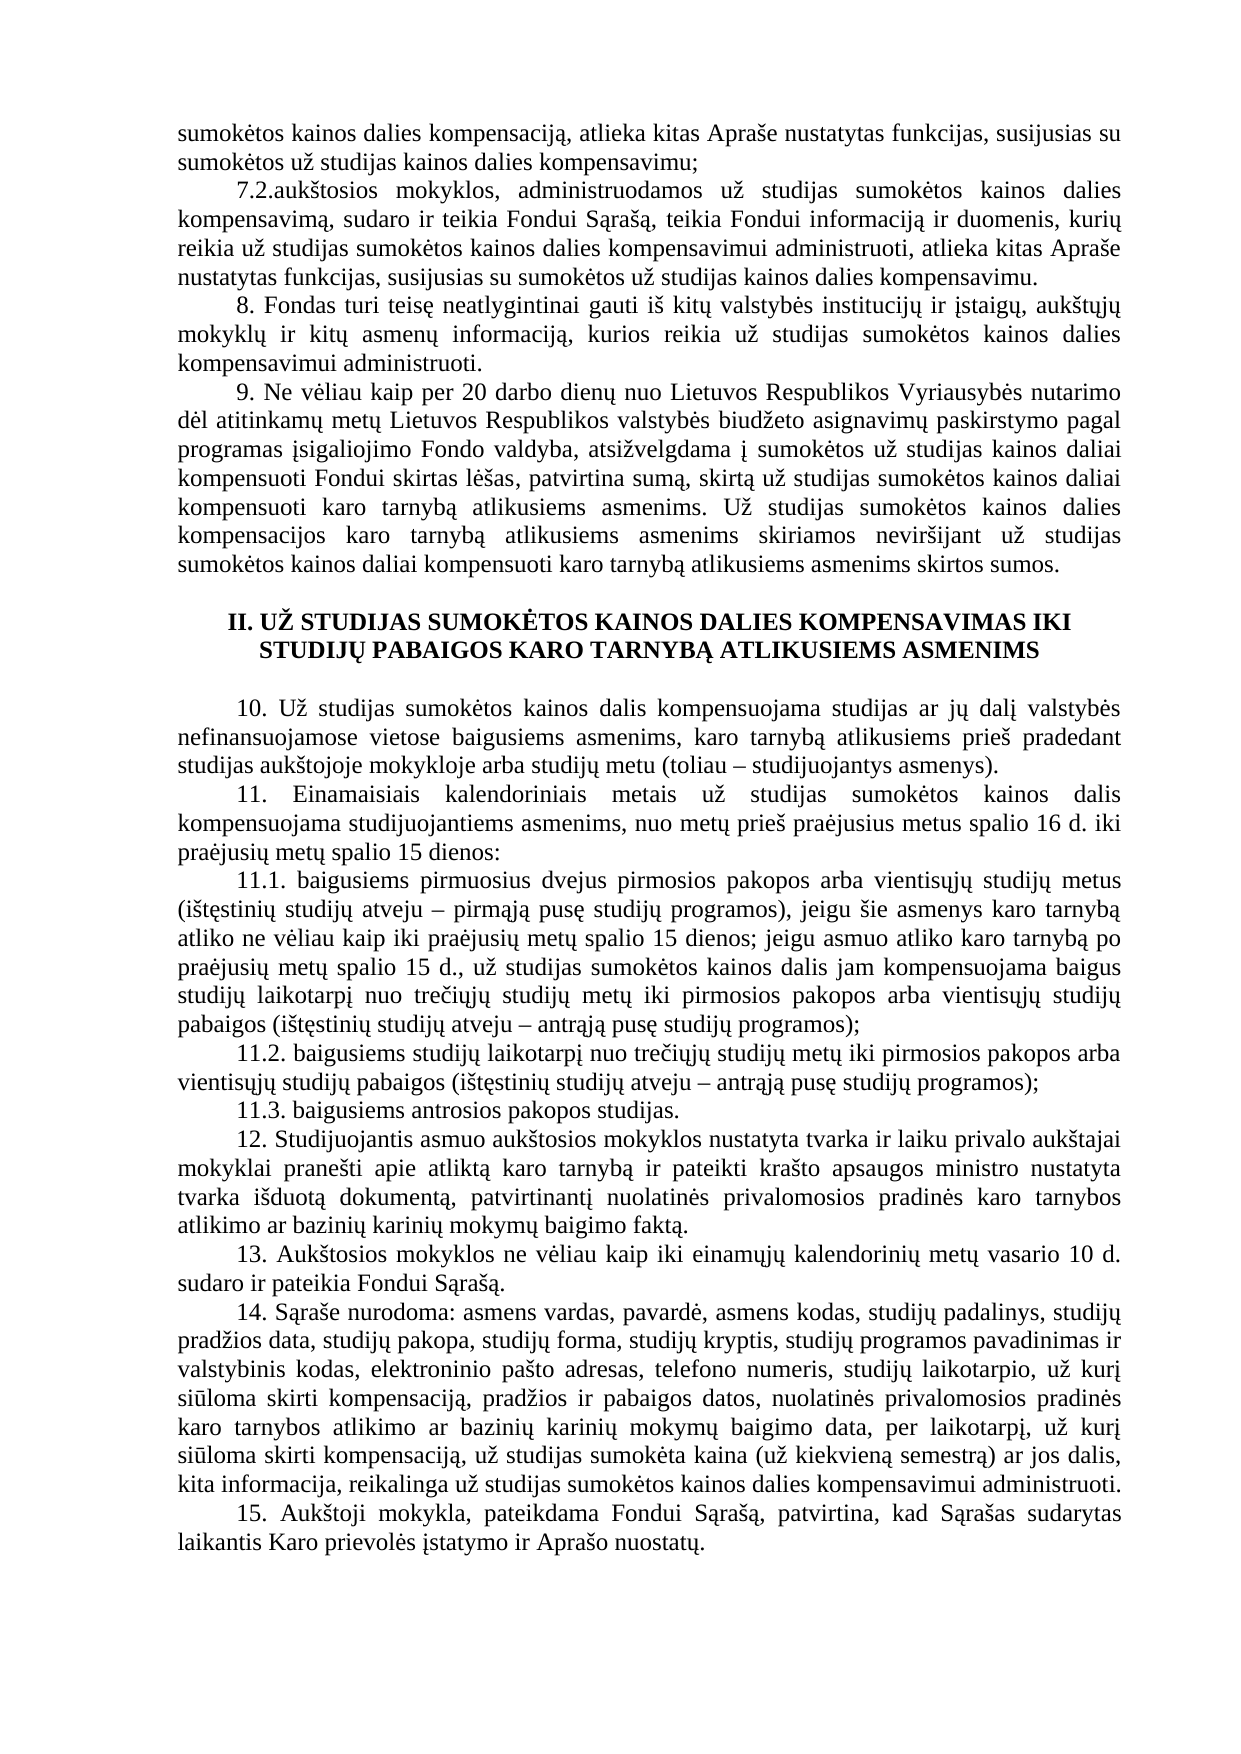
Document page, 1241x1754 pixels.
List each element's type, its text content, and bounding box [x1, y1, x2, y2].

text 11.2. baigusiems studijų laikotarpį nuo trečiųjų studijų metų iki pirmosios pakopos arba vientisųjų studijų pabaigos (ištęstinių studijų atveju – antrąją pusę studijų programos); [177, 1038, 1122, 1096]
text 13. Aukštosios mokyklos ne vėliau kaip iki einamųjų kalendorinių metų vasario 10 d. sudaro ir pateikia Fondui Sąrašą. [177, 1239, 1122, 1297]
text 8. Fondas turi teisę neatlygintinai gauti iš kitų valstybės institucijų ir įstaigų, aukštųjų mokyklų ir kitų asmenų informaciją, kurios reikia už studijas sumokėtos kainos dalies kompensavimui administruoti. [177, 291, 1122, 377]
text 9. Ne vėliau kaip per 20 darbo dienų nuo Lietuvos Respublikos Vyriausybės nutarimo dėl atitinkamų metų Lietuvos Respublikos valstybės biudžeto asignavimų paskirstymo pagal programas įsigaliojimo Fondo valdyba, atsižvelgdama į sumokėtos už studijas kainos daliai kompensuoti Fondui skirtas lėšas, patvirtina sumą, skirtą už studijas sumokėtos kainos daliai kompensuoti karo tarnybą atlikusiems asmenims. Už studijas sumokėtos kainos dalies kompensacijos karo tarnybą atlikusiems asmenims skiriamos neviršijant už studijas sumokėtos kainos daliai kompensuoti karo tarnybą atlikusiems asmenims skirtos sumos. [177, 377, 1122, 578]
text 10. Už studijas sumokėtos kainos dalis kompensuojama studijas ar jų dalį valstybės nefinansuojamose vietose baigusiems asmenims, karo tarnybą atlikusiems prieš pradedant studijas aukštojoje mokykloje arba studijų metu (toliau – studijuojantys asmenys). [177, 693, 1122, 779]
text 7.2.aukštosios mokyklos, administruodamos už studijas sumokėtos kainos dalies kompensavimą, sudaro ir teikia Fondui Sąrašą, teikia Fondui informaciją ir duomenis, kurių reikia už studijas sumokėtos kainos dalies kompensavimui administruoti, atlieka kitas Apraše nustatytas funkcijas, susijusias su sumokėtos už studijas kainos dalies kompensavimu. [177, 176, 1122, 291]
text II. UŽ STUDIJAS SUMOKĖTOS KAINOS DALIES KOMPENSAVIMAS IKI STUDIJŲ PABAIGOS KARO TARNYBĄ ATLIKUSIEMS ASMENIMS [177, 607, 1122, 664]
text sumokėtos kainos dalies kompensaciją, atlieka kitas Apraše nustatytas funkcijas, susijusias su sumokėtos už studijas kainos dalies kompensavimu; [177, 118, 1122, 176]
text 11.3. baigusiems antrosios pakopos studijas. [177, 1096, 1122, 1124]
text 15. Aukštoji mokykla, pateikdama Fondui Sąrašą, patvirtina, kad Sąrašas sudarytas laikantis Karo prievolės įstatymo ir Aprašo nuostatų. [177, 1498, 1122, 1556]
text 14. Sąraše nurodoma: asmens vardas, pavardė, asmens kodas, studijų padalinys, studijų pradžios data, studijų pakopa, studijų forma, studijų kryptis, studijų programos pavadinimas ir valstybinis kodas, elektroninio pašto adresas, telefono numeris, studijų laikotarpio, už kurį siūloma skirti kompensaciją, pradžios ir pabaigos datos, nuolatinės privalomosios pradinės karo tarnybos atlikimo ar bazinių karinių mokymų baigimo data, per laikotarpį, už kurį siūloma skirti kompensaciją, už studijas sumokėta kaina (už kiekvieną semestrą) ar jos dalis, kita informacija, reikalinga už studijas sumokėtos kainos dalies kompensavimui administruoti. [177, 1297, 1122, 1498]
text 11. Einamaisiais kalendoriniais metais už studijas sumokėtos kainos dalis kompensuojama studijuojantiems asmenims, nuo metų prieš praėjusius metus spalio 16 d. iki praėjusių metų spalio 15 dienos: [177, 779, 1122, 866]
text 12. Studijuojantis asmuo aukštosios mokyklos nustatyta tvarka ir laiku privalo aukštajai mokyklai pranešti apie atliktą karo tarnybą ir pateikti krašto apsaugos ministro nustatyta tvarka išduotą dokumentą, patvirtinantį nuolatinės privalomosios pradinės karo tarnybos atlikimo ar bazinių karinių mokymų baigimo faktą. [177, 1124, 1122, 1239]
text 11.1. baigusiems pirmuosius dvejus pirmosios pakopos arba vientisųjų studijų metus (ištęstinių studijų atveju – pirmąją pusę studijų programos), jeigu šie asmenys karo tarnybą atliko ne vėliau kaip iki praėjusių metų spalio 15 dienos; jeigu asmuo atliko karo tarnybą po praėjusių metų spalio 15 d., už studijas sumokėtos kainos dalis jam kompensuojama baigus studijų laikotarpį nuo trečiųjų studijų metų iki pirmosios pakopos arba vientisųjų studijų pabaigos (ištęstinių studijų atveju – antrąją pusę studijų programos); [177, 866, 1122, 1038]
